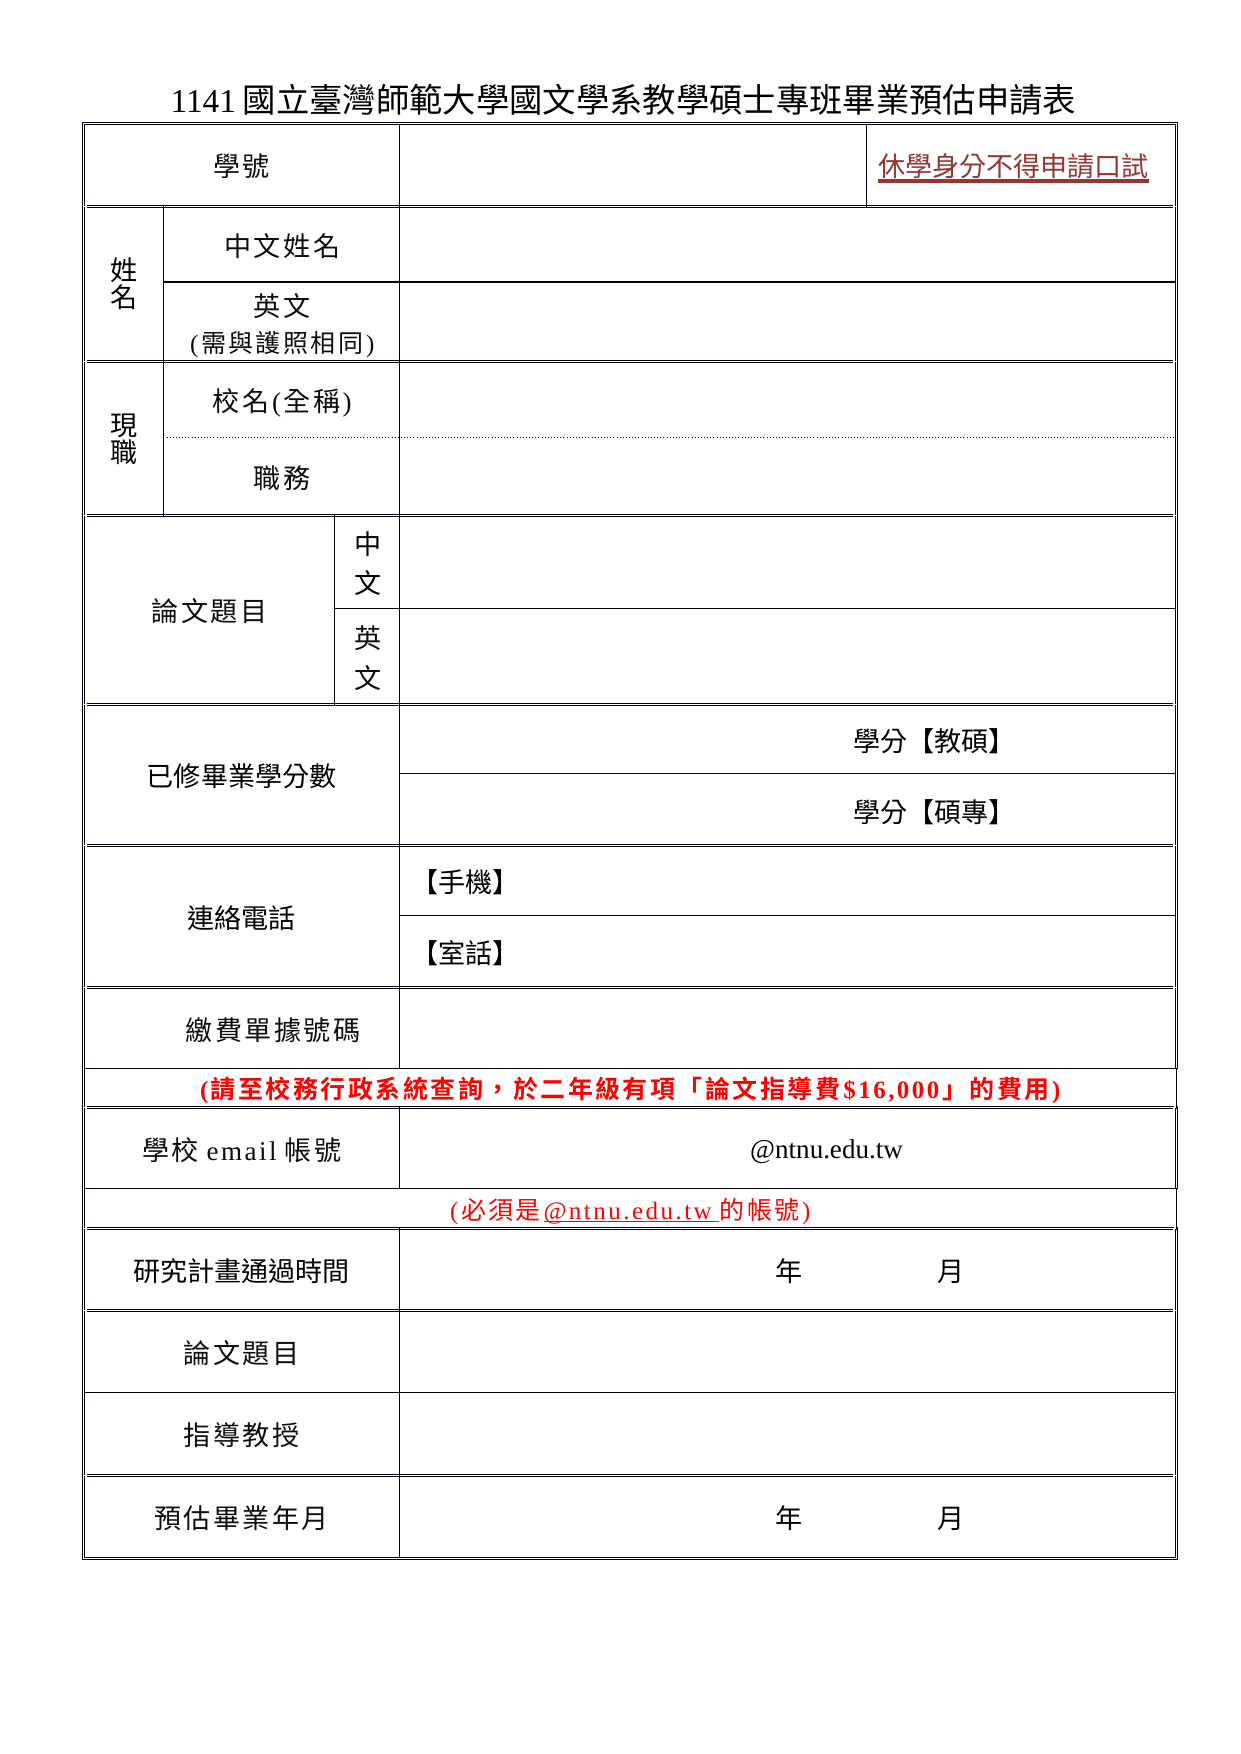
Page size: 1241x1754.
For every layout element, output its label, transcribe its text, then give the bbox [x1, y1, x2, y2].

table_header 休學身分不得申請口試 [867, 125, 1175, 204]
table_cell 論文題目 [84, 1309, 399, 1392]
table_cell 英文 (需與護照相同) [164, 283, 399, 360]
table_cell @ntnu.edu.tw [400, 1106, 1176, 1188]
table_cell 中文 [335, 517, 399, 608]
table_cell 校名(全稱) [164, 363, 399, 437]
table_cell 預估畢業年月 [84, 1474, 399, 1557]
table_cell 學校email帳號 [85, 1106, 399, 1188]
table_cell [400, 360, 1176, 437]
table_cell [400, 1309, 1176, 1392]
table_cell 指導教授 [85, 1393, 399, 1474]
table_cell 職務 [164, 437, 399, 513]
table_cell (必須是@ntnu.edu.tw的帳號) [85, 1189, 1176, 1227]
table_header 學號 [85, 125, 399, 204]
table_cell 繳費單據號碼 [85, 986, 399, 1068]
table_cell 英文 [335, 609, 399, 702]
table_cell 年 月 [400, 1474, 1176, 1557]
table_cell [400, 514, 1175, 608]
table_cell [400, 283, 1175, 360]
text 1141國立臺灣師範大學國文學系教學碩士專班畢業預估申請表 [114, 74, 1132, 122]
table_cell 【室話】 [400, 916, 1175, 986]
table_cell 【手機】 [400, 844, 1176, 915]
table_cell (請至校務行政系統查詢，於二年級有項「論文指導費$16,000」的費用) [85, 1069, 1176, 1106]
table_cell 論文題目 [85, 514, 334, 702]
table_cell [400, 437, 1175, 513]
table_cell [400, 205, 1175, 281]
table_cell 姓名 [85, 205, 163, 360]
table_cell 年 月 [400, 1227, 1176, 1309]
table_cell 連絡電話 [84, 844, 399, 986]
table_cell [400, 1393, 1175, 1474]
table_cell 研究計畫通過時間 [85, 1227, 399, 1309]
table_cell 學分【碩專】 [400, 774, 1175, 844]
table_cell [400, 986, 1175, 1068]
table_cell 現職 [84, 360, 163, 513]
table_cell 學分【教碩】 [400, 703, 1175, 773]
table_header [400, 125, 866, 204]
table_cell 已修畢業學分數 [85, 703, 399, 844]
table_cell [400, 609, 1175, 702]
table_cell 中文姓名 [164, 208, 399, 281]
